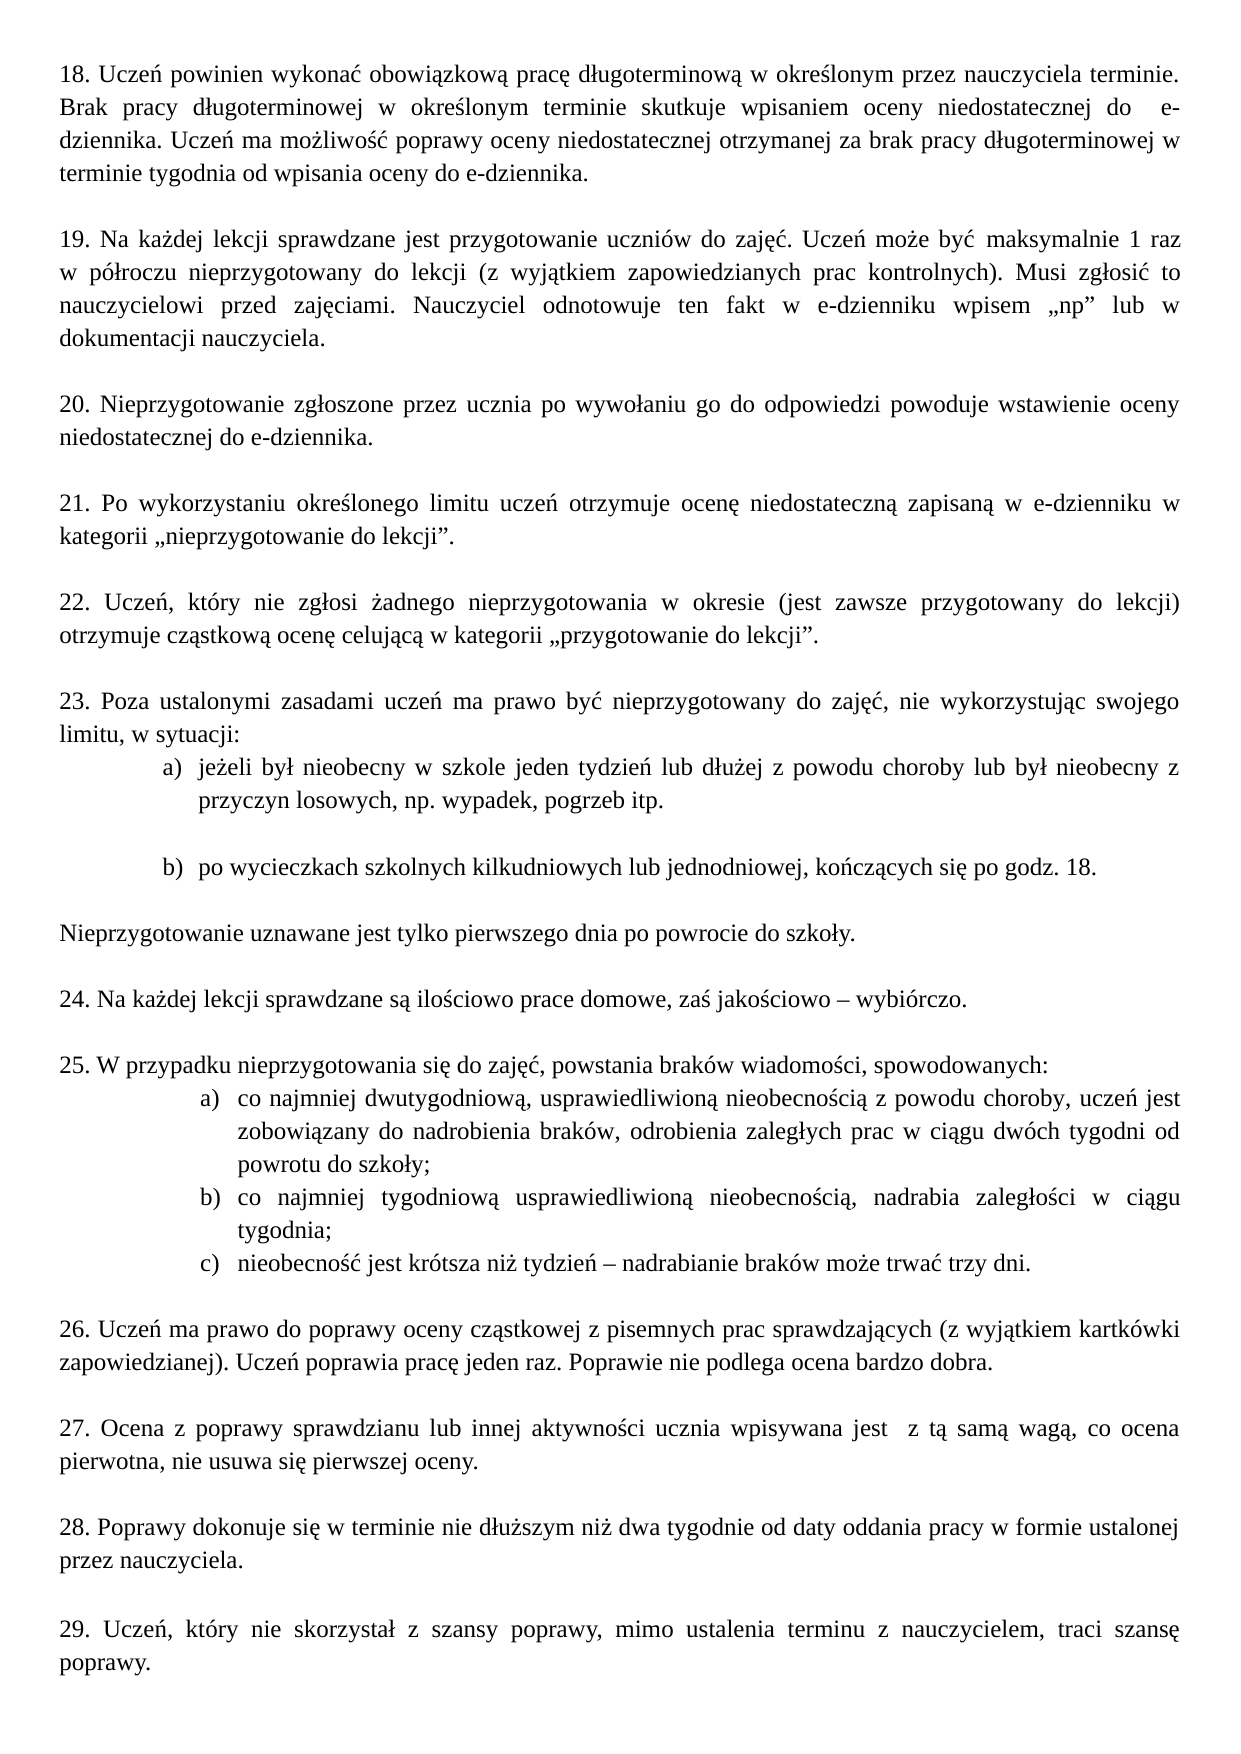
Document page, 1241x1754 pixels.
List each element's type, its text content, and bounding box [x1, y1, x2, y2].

text 28. Poprawy dokonuje się w terminie nie dłuższym niż dwa tygodnie od daty oddania pracy w formie ustalonej przez nauczyciela. [59, 1512, 1181, 1574]
text 23. Poza ustalonymi zasadami uczeń ma prawo być nieprzygotowany do zajęć, nie wykorzystując swojego limitu, w sytuacji: [59, 686, 1181, 748]
list jeżeli był nieobecny w szkole jeden tydzień lub dłużej z powodu choroby lub był nieobecny z przyczyn losowych, np. wypadek, pogrzeb itp. [162, 752, 1181, 814]
list co najmniej tygodniową usprawiedliwioną nieobecnością, nadrabia zaległości w ciągu tygodnia; [200, 1182, 1181, 1243]
text 22. Uczeń, który nie zgłosi żadnego nieprzygotowania w okresie (jest zawsze przygotowany do lekcji) otrzymuje cząstkową ocenę celującą w kategorii „przygotowanie do lekcji”. [59, 587, 1181, 649]
text 25. W przypadku nieprzygotowania się do zajęć, powstania braków wiadomości, spowodowanych: [59, 1050, 1181, 1078]
text 19. Na każdej lekcji sprawdzane jest przygotowanie uczniów do zajęć. Uczeń może być maksymalnie 1 raz w półroczu nieprzygotowany do lekcji (z wyjątkiem zapowiedzianych prac kontrolnych). Musi zgłosić to nauczycielowi przed zajęciami. Nauczyciel odnotowuje ten fakt w e-dzienniku wpisem „np” lub w dokumentacji nauczyciela. [59, 224, 1181, 352]
text 21. Po wykorzystaniu określonego limitu uczeń otrzymuje ocenę niedostateczną zapisaną w e-dzienniku w kategorii „nieprzygotowanie do lekcji”. [59, 488, 1181, 550]
text 18. Uczeń powinien wykonać obowiązkową pracę długoterminową w określonym przez nauczyciela terminie. Brak pracy długoterminowej w określonym terminie skutkuje wpisaniem oceny niedostatecznej do e-dziennika. Uczeń ma możliwość poprawy oceny niedostatecznej otrzymanej za brak pracy długoterminowej w terminie tygodnia od wpisania oceny do e-dziennika. [59, 59, 1181, 187]
text Nieprzygotowanie uznawane jest tylko pierwszego dnia po powrocie do szkoły. [59, 918, 1181, 946]
text 20. Nieprzygotowanie zgłoszone przez ucznia po wywołaniu go do odpowiedzi powoduje wstawienie oceny niedostatecznej do e-dziennika. [59, 389, 1181, 451]
list co najmniej dwutygodniową, usprawiedliwioną nieobecnością z powodu choroby, uczeń jest zobowiązany do nadrobienia braków, odrobienia zaległych prac w ciągu dwóch tygodni od powrotu do szkoły; [200, 1083, 1181, 1177]
text 29. Uczeń, który nie skorzystał z szansy poprawy, mimo ustalenia terminu z nauczycielem, traci szansę poprawy. [59, 1614, 1181, 1676]
text 27. Ocena z poprawy sprawdzianu lub innej aktywności ucznia wpisywana jest z tą samą wagą, co ocena pierwotna, nie usuwa się pierwszej oceny. [59, 1413, 1181, 1475]
text 26. Uczeń ma prawo do poprawy oceny cząstkowej z pisemnych prac sprawdzających (z wyjątkiem kartkówki zapowiedzianej). Uczeń poprawia pracę jeden raz. Poprawie nie podlega ocena bardzo dobra. [59, 1314, 1181, 1376]
list po wycieczkach szkolnych kilkudniowych lub jednodniowej, kończących się po godz. 18. [162, 852, 1181, 880]
text 24. Na każdej lekcji sprawdzane są ilościowo prace domowe, zaś jakościowo – wybiórczo. [59, 984, 1181, 1012]
list nieobecność jest krótsza niż tydzień – nadrabianie braków może trwać trzy dni. [200, 1248, 1181, 1277]
